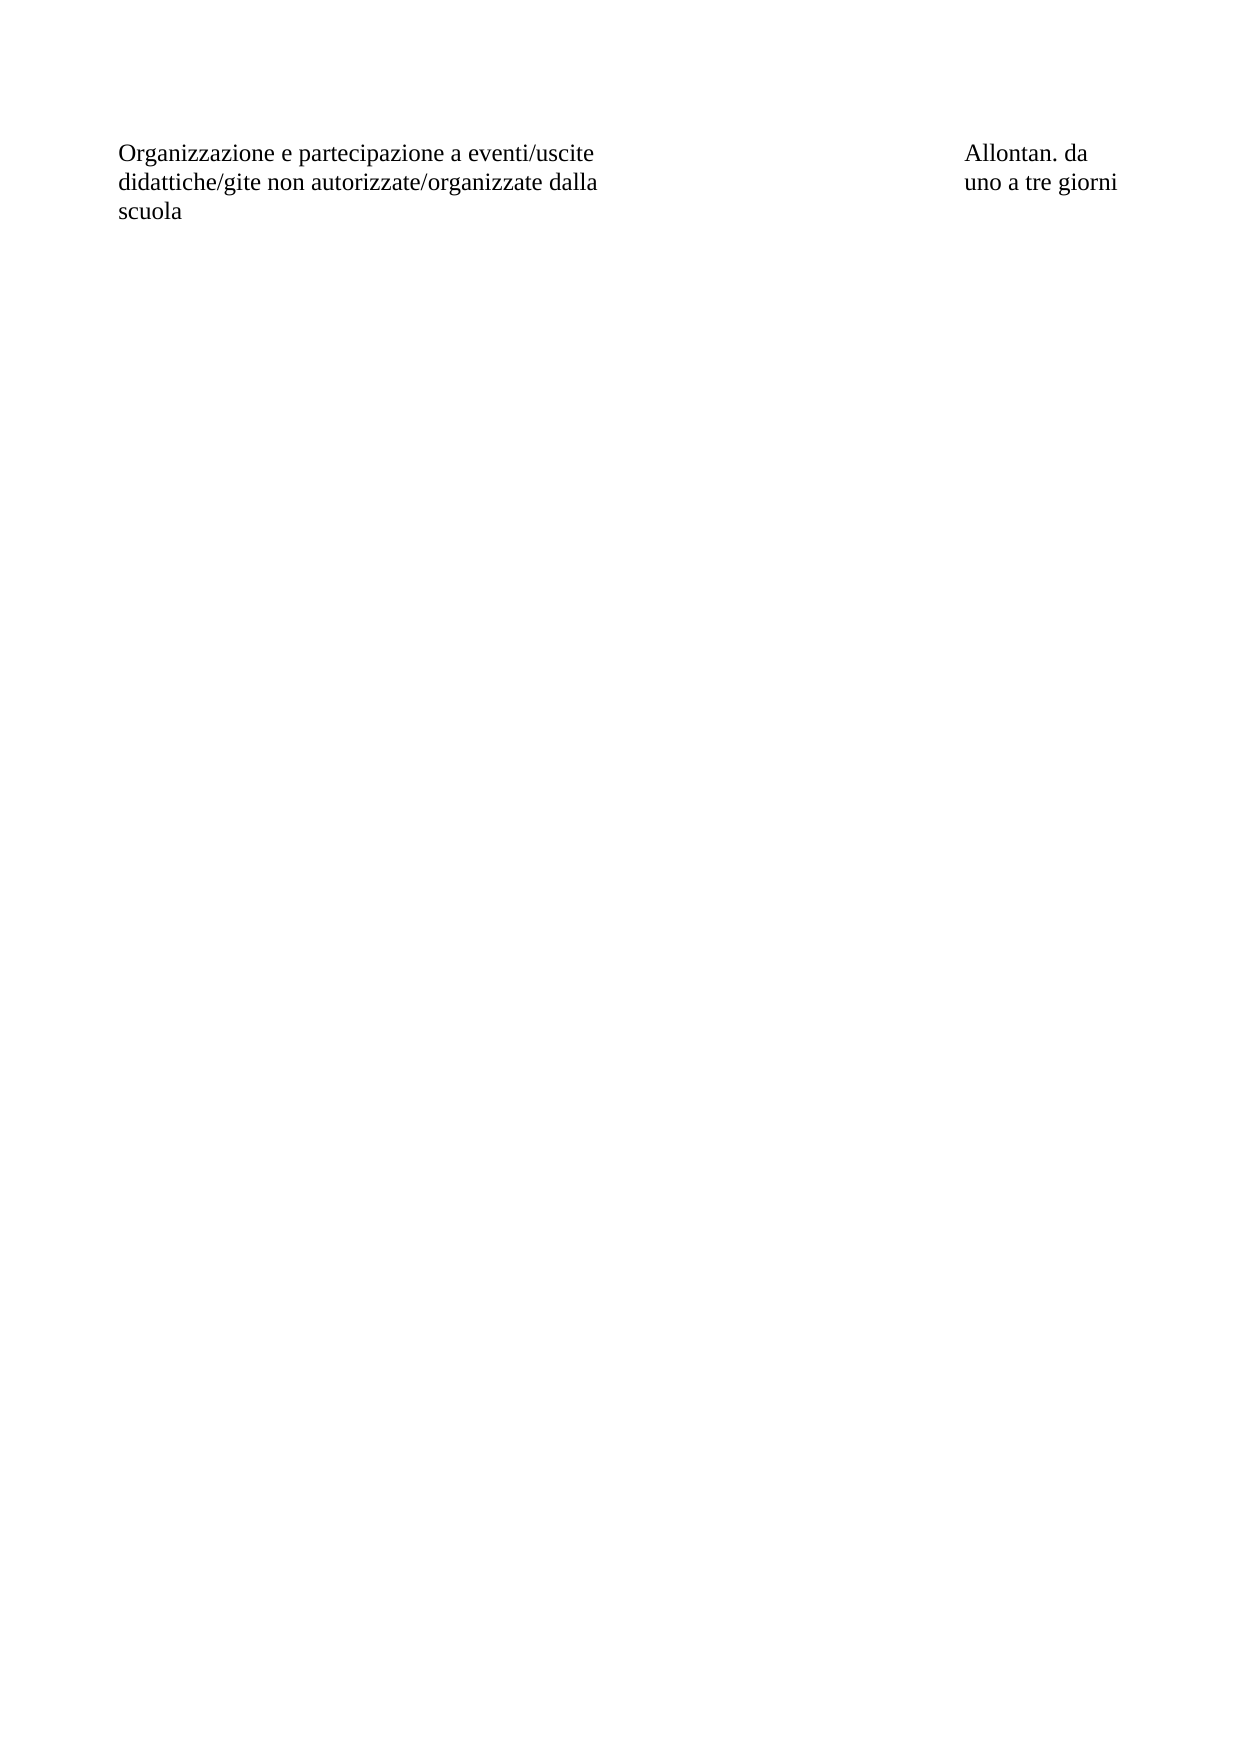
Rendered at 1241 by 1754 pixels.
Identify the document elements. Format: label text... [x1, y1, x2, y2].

table_cell [641, 118, 812, 245]
table_cell Allontan. da uno a tre giorni [964, 118, 1122, 245]
table_cell Organizzazione e partecipazione a eventi/uscite didattiche/gite non autorizzate/organizzate dalla scuola [118, 118, 641, 245]
table_cell [812, 118, 964, 245]
